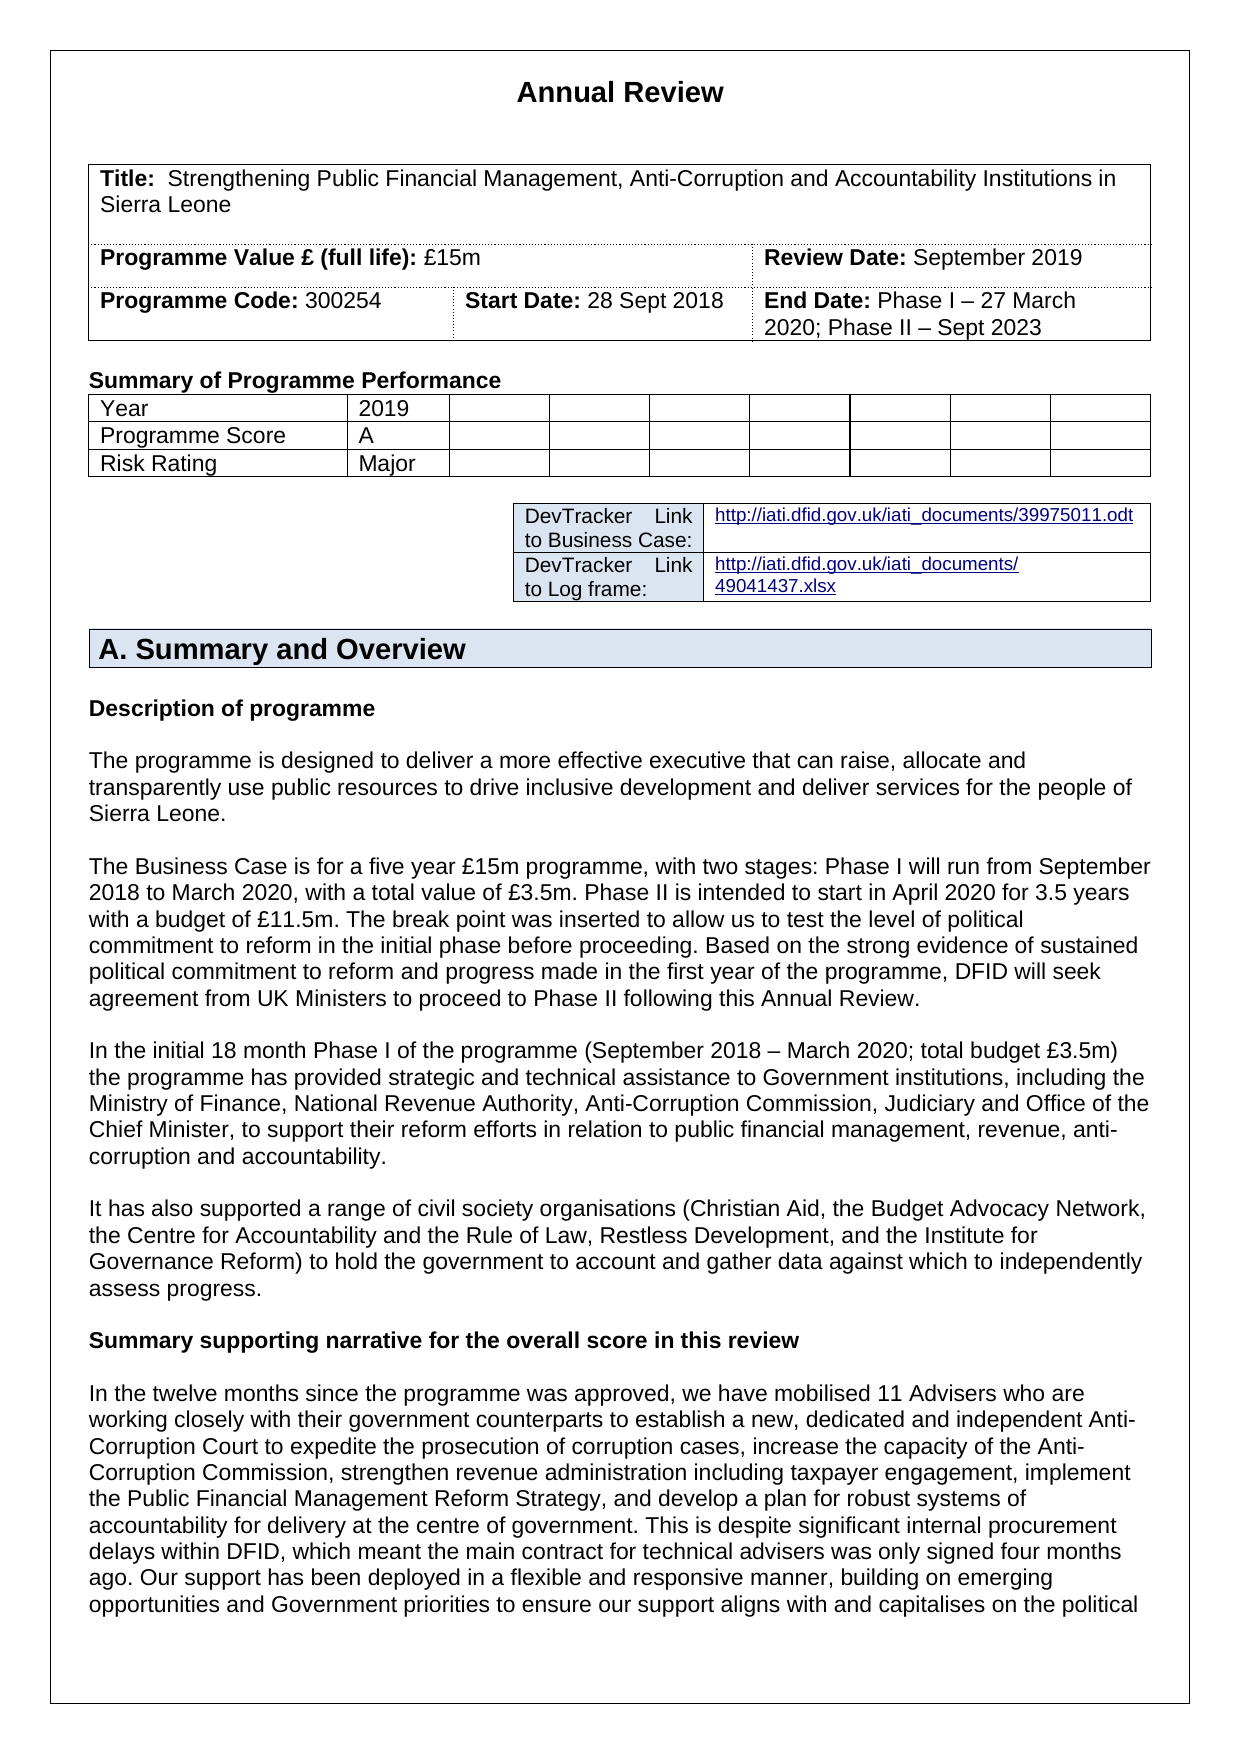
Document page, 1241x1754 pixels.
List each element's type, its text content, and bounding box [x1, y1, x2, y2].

table_cell Risk Rating [89, 450, 347, 476]
table_header [1051, 395, 1150, 421]
table_cell [650, 450, 749, 476]
text A. Summary and Overview [90, 630, 1151, 667]
text The programme is designed to deliver a more effective executive that can raise, allocate and transparently use public resources to drive inclusive development and deliver services for the people of Sierra Leone. [89, 747, 1152, 826]
table_cell [450, 422, 549, 448]
table_cell Start Date: 28 Sept 2018 [454, 287, 753, 340]
table_cell [1051, 450, 1150, 476]
table_header Title: Strengthening Public Financial Management, Anti-Corruption and Accountability Institutions in Sierra Leone [89, 165, 1150, 244]
table_cell http://iati.dfid.gov.uk/iati_documents/49041437.xlsx [704, 553, 1150, 601]
table_cell [750, 422, 849, 448]
table_cell [750, 450, 849, 476]
text In the initial 18 month Phase I of the programme (September 2018 – March 2020; total budget £3.5m) the programme has provided strategic and technical assistance to Government institutions, including the Ministry of Finance, National Revenue Authority, Anti-Corruption Commission, Judiciary and Office of the Chief Minister, to support their reform efforts in relation to public financial management, revenue, anti-corruption and accountability. [89, 1037, 1152, 1169]
text Summary supporting narrative for the overall score in this review [89, 1327, 1152, 1353]
text The Business Case is for a five year £15m programme, with two stages: Phase I will run from September 2018 to March 2020, with a total value of £3.5m. Phase II is intended to start in April 2020 for 3.5 years with a budget of £11.5m. The break point was inserted to allow us to test the level of political commitment to reform in the initial phase before proceeding. Based on the strong evidence of sustained political commitment to reform and progress made in the first year of the programme, DFID will seek agreement from UK Ministers to proceed to Phase II following this Annual Review. [89, 853, 1152, 1011]
table_cell [951, 450, 1050, 476]
table_header [550, 395, 649, 421]
text It has also supported a range of civil society organisations (Christian Aid, the Budget Advocacy Network, the Centre for Accountability and the Rule of Law, Restless Development, and the Institute for Governance Reform) to hold the government to account and gather data against which to independently assess progress. [89, 1195, 1152, 1301]
table_cell [650, 422, 749, 448]
table_cell [851, 422, 950, 448]
table_header DevTracker Link to Business Case: [514, 504, 703, 552]
table_cell [450, 450, 549, 476]
table_cell A [348, 422, 449, 448]
table_cell DevTracker Link to Log frame: [514, 553, 703, 601]
table_cell Major [348, 450, 449, 476]
table_cell [550, 450, 649, 476]
table_header [650, 395, 749, 421]
text Summary of Programme Performance [89, 367, 1152, 394]
table_cell Review Date: September 2019 [753, 244, 1150, 287]
table_header [750, 395, 849, 421]
table_header 2019 [348, 395, 449, 421]
table_cell Programme Score [89, 422, 347, 448]
table_header Year [89, 395, 347, 421]
table_cell Programme Code: 300254 [89, 287, 454, 340]
table_cell [550, 422, 649, 448]
table_header [951, 395, 1050, 421]
text Description of programme [89, 695, 1152, 721]
text Annual Review [89, 75, 1152, 108]
table_cell [951, 422, 1050, 448]
table_cell Programme Value £ (full life): £15m [89, 244, 753, 287]
table_cell End Date: Phase I – 27 March 2020; Phase II – Sept 2023 [753, 287, 1150, 340]
text In the twelve months since the programme was approved, we have mobilised 11 Advisers who are working closely with their government counterparts to establish a new, dedicated and independent Anti-Corruption Court to expedite the prosecution of corruption cases, increase the capacity of the Anti-Corruption Commission, strengthen revenue administration including taxpayer engagement, implement the Public Financial Management Reform Strategy, and develop a plan for robust systems of accountability for delivery at the centre of government. This is despite significant internal procurement delays within DFID, which meant the main contract for technical advisers was only signed four months ago. Our support has been deployed in a flexible and responsive manner, building on emerging opportunities and Government priorities to ensure our support aligns with and capitalises on the political [89, 1380, 1152, 1617]
table_header [851, 395, 950, 421]
table_header http://iati.dfid.gov.uk/iati_documents/39975011.odt [704, 504, 1150, 552]
table_cell [851, 450, 950, 476]
table_cell [1051, 422, 1150, 448]
table_header [450, 395, 549, 421]
